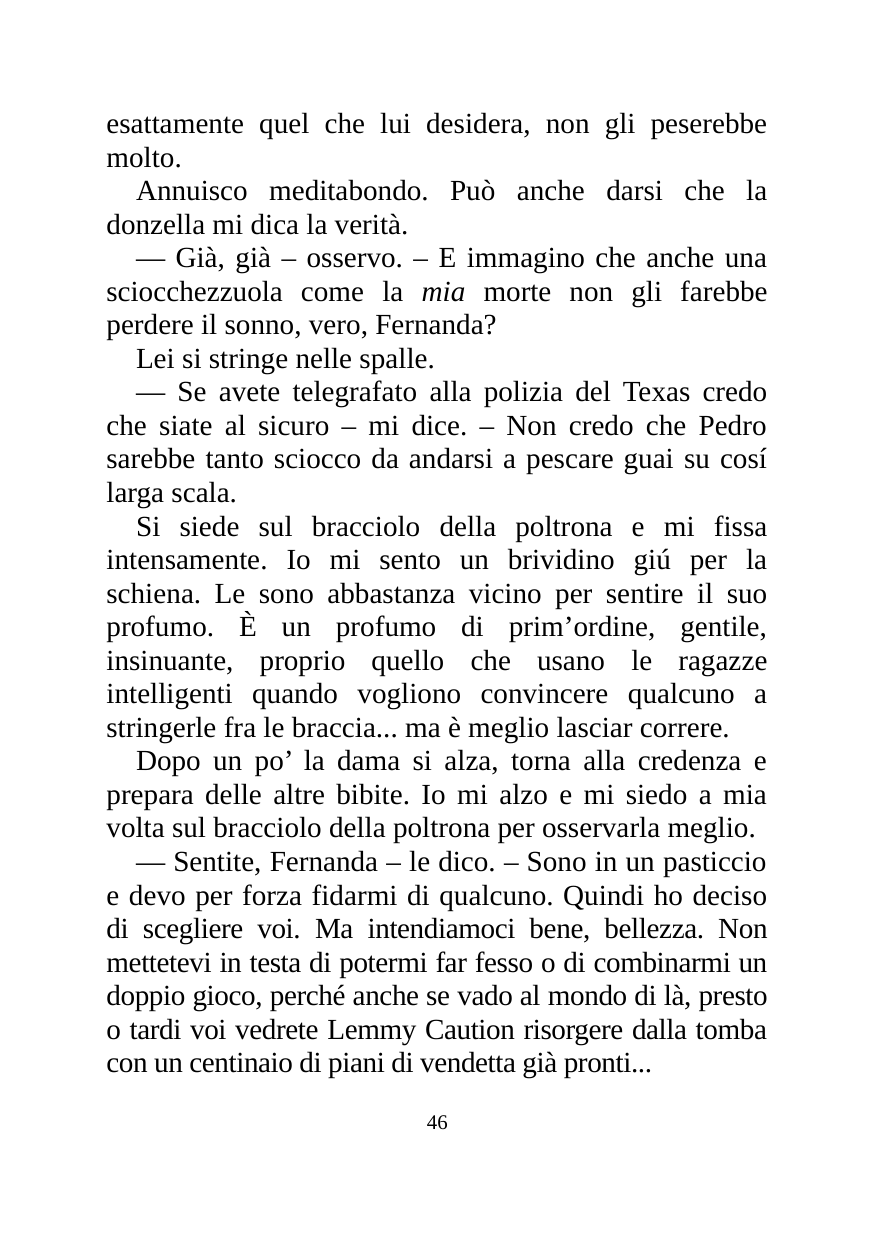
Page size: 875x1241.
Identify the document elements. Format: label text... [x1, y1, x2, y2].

text esattamente quel che lui desidera, non gli peserebbe molto. [106, 106, 768, 173]
text Lei si stringe nelle spalle. [106, 341, 768, 374]
text — Già, già – osservo. – E immagino che anche una sciocchezzuola come la mia morte non gli farebbe perdere il sonno, vero, Fernanda? [106, 240, 768, 341]
text Annuisco meditabondo. Può anche darsi che la donzella mi dica la verità. [106, 173, 768, 240]
text Si siede sul bracciolo della poltrona e mi fissa intensamente. Io mi sento un brividino giú per la schiena. Le sono abbastanza vicino per sentire il suo profumo. È un profumo di prim’ordine, gentile, insinuante, proprio quello che usano le ragazze intelligenti quando vogliono convincere qualcuno a stringerle fra le braccia... ma è meglio lasciar correre. [106, 509, 768, 743]
text Dopo un po’ la dama si alza, torna alla credenza e prepara delle altre bibite. Io mi alzo e mi siedo a mia volta sul bracciolo della poltrona per osservarla meglio. [106, 743, 768, 844]
text — Sentite, Fernanda – le dico. – Sono in un pasticcio e devo per forza fidarmi di qualcuno. Quindi ho deciso di scegliere voi. Ma intendiamoci bene, bellezza. Non mettetevi in testa di potermi far fesso o di combinarmi un doppio gioco, perché anche se vado al mondo di là, presto o tardi voi vedrete Lemmy Caution risorgere dalla tomba con un centinaio di piani di vendetta già pronti... [106, 844, 768, 1079]
text — Se avete telegrafato alla polizia del Texas credo che siate al sicuro – mi dice. – Non credo che Pedro sarebbe tanto sciocco da andarsi a pescare guai su cosí larga scala. [106, 374, 768, 509]
